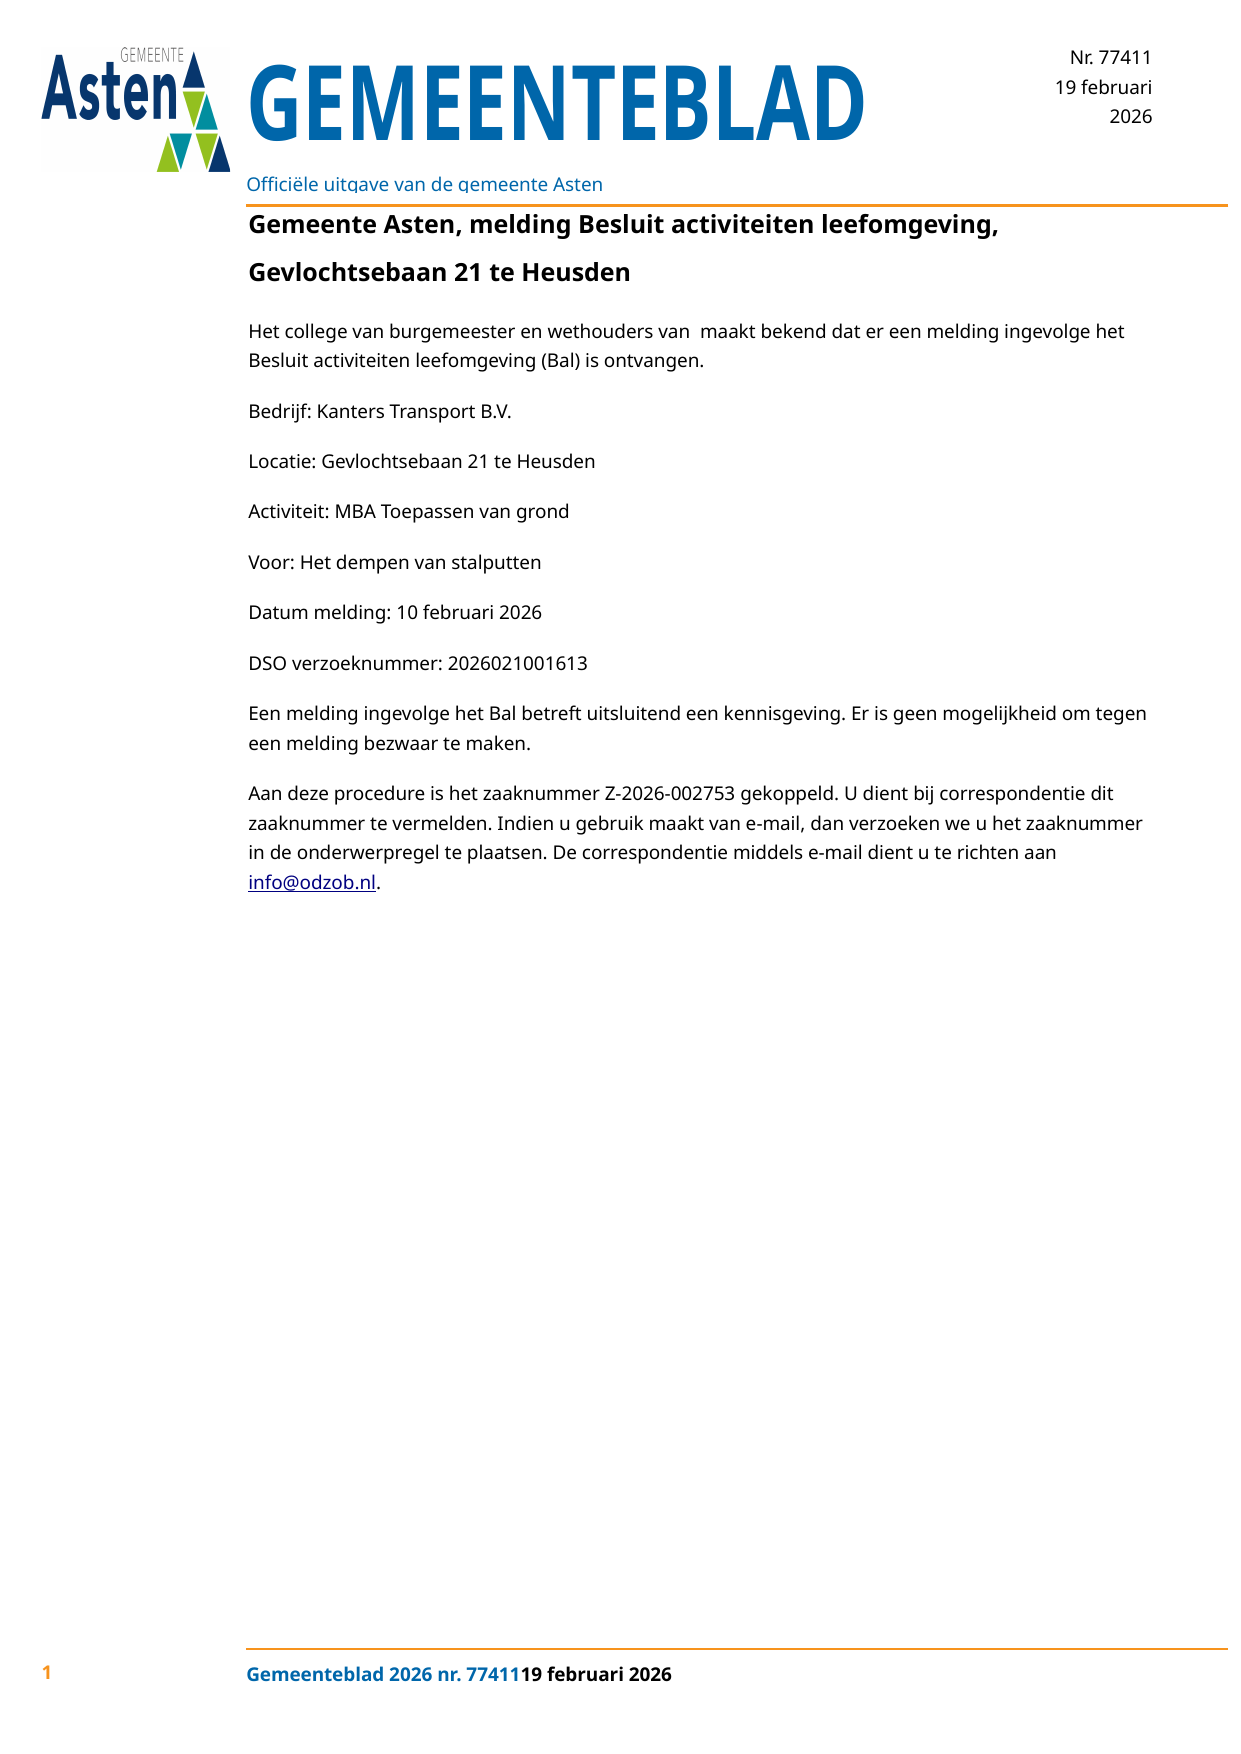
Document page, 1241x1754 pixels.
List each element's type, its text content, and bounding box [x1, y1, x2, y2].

picture [41, 47, 231, 172]
text Datum melding: 10 februari 2026 [248, 599, 1152, 625]
text Aan deze procedure is het zaaknummer Z-2026-002753 gekoppeld. U dient bij correspondentie dit zaaknummer te vermelden. Indien u gebruik maakt van e-mail, dan verzoeken we u het zaaknummer in de onderwerpregel te plaatsen. De correspondentie middels e-mail dient u te richten aan info@odzob.nl. [248, 780, 1152, 895]
text Gemeente Asten​, melding Besluit activiteiten leefomgeving, Gevlochtsebaan 21​ te Heusden [248, 207, 1152, 288]
text Een melding ingevolge het Bal betreft uitsluitend een kennisgeving. Er is geen mogelijkheid om tegen een melding bezwaar te maken. [248, 700, 1152, 756]
text Locatie: Gevlochtsebaan 21​ te Heusden [248, 448, 1152, 474]
text Voor: Het dempen van stalputten [248, 549, 1152, 575]
text Activiteit: MBA Toepassen van grond [248, 499, 1152, 524]
text Bedrijf: Kanters Transport B.V. [248, 398, 1152, 424]
text Het college van burgemeester en wethouders van ​ maakt bekend dat er een melding ingevolge het Besluit activiteiten leefomgeving (Bal) is ontvangen. [248, 318, 1152, 373]
text DSO verzoeknummer: 2026021001613 [248, 650, 1152, 676]
